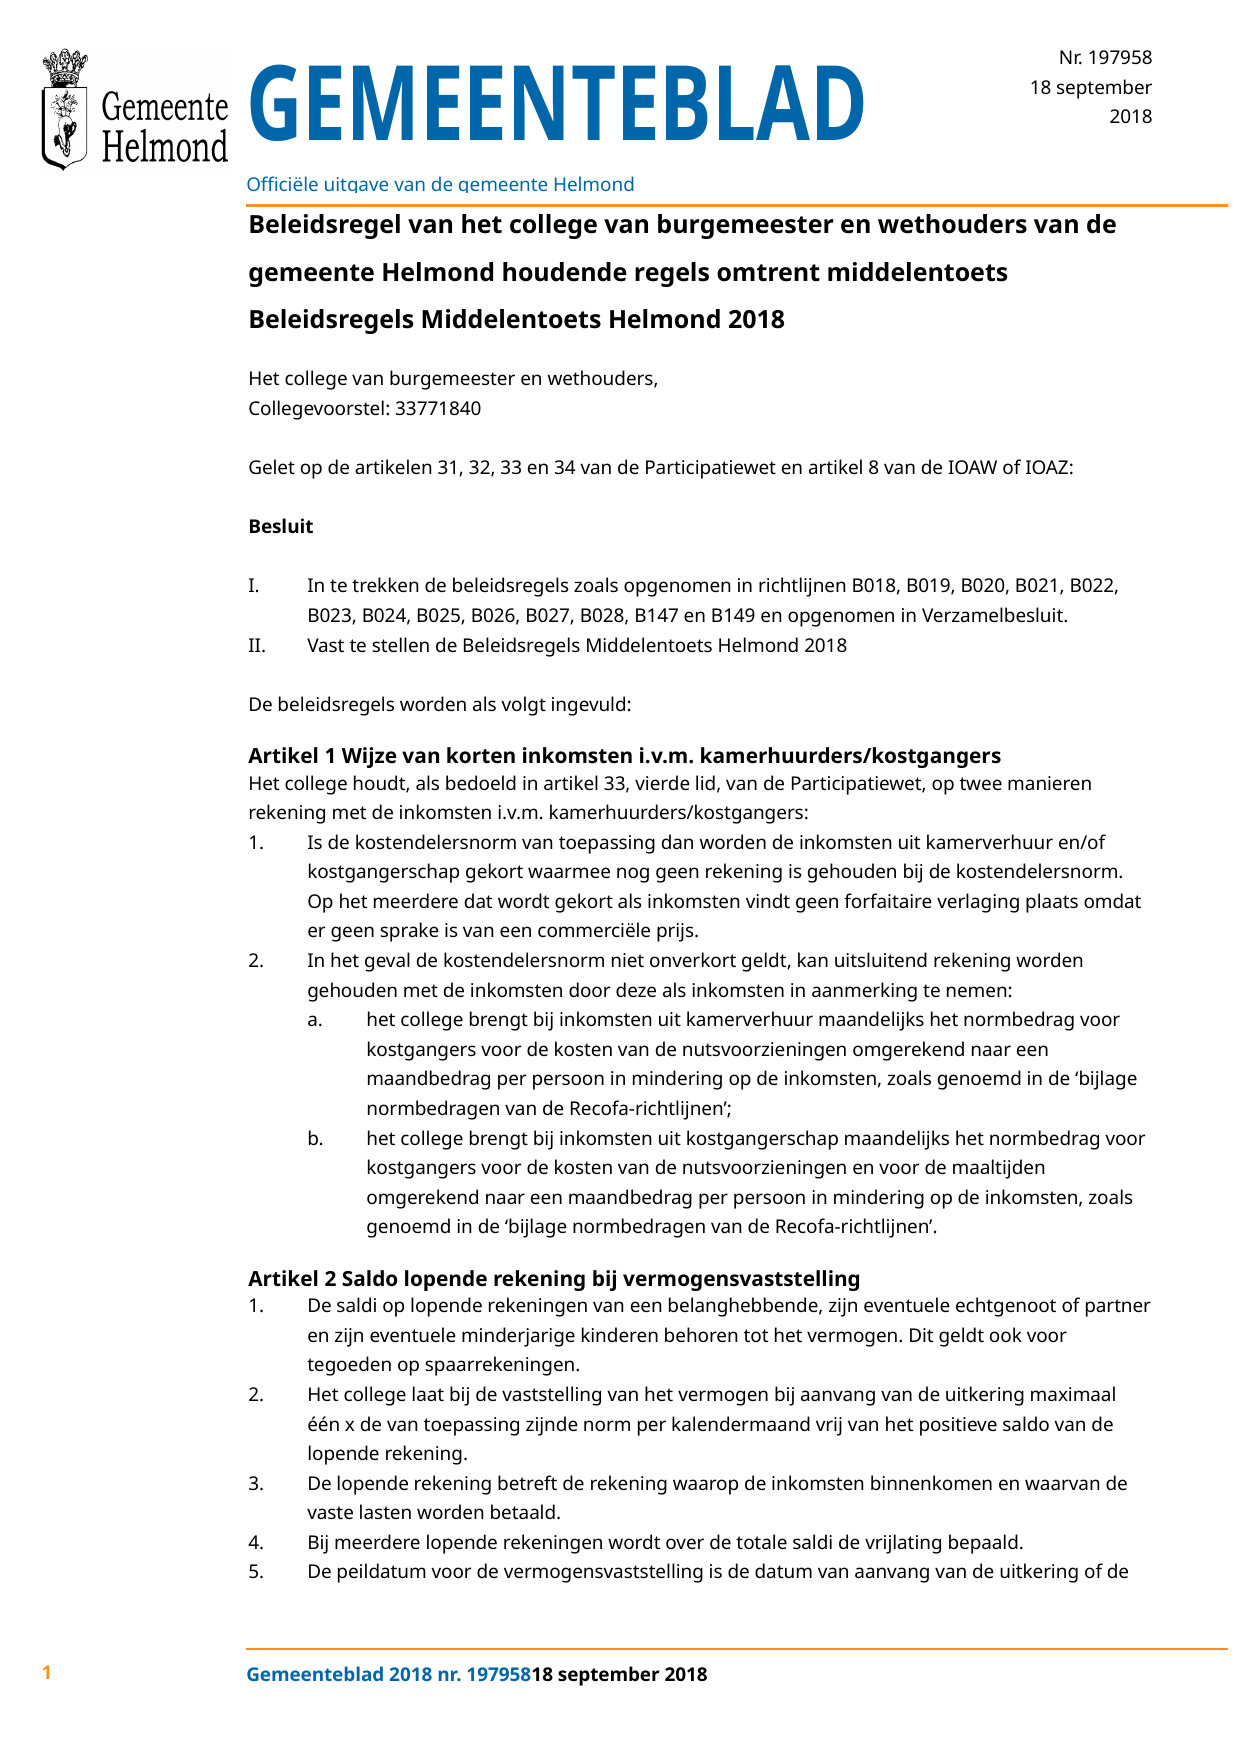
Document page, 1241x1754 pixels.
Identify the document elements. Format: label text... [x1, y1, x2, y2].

list Het college laat bij de vaststelling van het vermogen bij aanvang van de uitkering maximaal één x de van toepassing zijnde norm per kalendermaand vrij van het positieve saldo van de lopende rekening. [248, 1381, 1152, 1466]
list In het geval de kostendelersnorm niet onverkort geldt, kan uitsluitend rekening worden gehouden met de inkomsten door deze als inkomsten in aanmerking te nemen: [248, 947, 1152, 1003]
text De beleidsregels worden als volgt ingevuld: [248, 691, 1152, 717]
list het college brengt bij inkomsten uit kostgangerschap maandelijks het normbedrag voor kostgangers voor de kosten van de nutsvoorzieningen en voor de maaltijden omgerekend naar een maandbedrag per persoon in mindering op de inkomsten, zoals genoemd in de ‘bijlage normbedragen van de Recofa-richtlijnen’. [307, 1125, 1152, 1239]
picture [41, 47, 231, 172]
list Bij meerdere lopende rekeningen wordt over de totale saldi de vrijlating bepaald. [248, 1529, 1152, 1555]
list Vast te stellen de Beleidsregels Middelentoets Helmond 2018 [248, 632, 1152, 657]
list In te trekken de beleidsregels zoals opgenomen in richtlijnen B018, B019, B020, B021, B022, B023, B024, B025, B026, B027, B028, B147 en B149 en opgenomen in Verzamelbesluit. [248, 573, 1152, 628]
text Artikel 1 Wijze van korten inkomsten i.v.m. kamerhuurders/kostgangers [248, 741, 1152, 770]
list De saldi op lopende rekeningen van een belanghebbende, zijn eventuele echtgenoot of partner en zijn eventuele minderjarige kinderen behoren tot het vermogen. Dit geldt ook voor tegoeden op spaarrekeningen. [248, 1292, 1152, 1377]
list De lopende rekening betreft de rekening waarop de inkomsten binnenkomen en waarvan de vaste lasten worden betaald. [248, 1470, 1152, 1525]
text Besluit [248, 513, 1152, 539]
text Het college van burgemeester en wethouders, [248, 366, 1152, 391]
text Gelet op de artikelen 31, 32, 33 en 34 van de Participatiewet en artikel 8 van de IOAW of IOAZ: [248, 454, 1152, 480]
text Beleidsregel van het college van burgemeester en wethouders van de gemeente Helmond houdende regels omtrent middelentoets Beleidsregels Middelentoets Helmond 2018 [248, 207, 1152, 336]
list Is de kostendelersnorm van toepassing dan worden de inkomsten uit kamerverhuur en/of kostgangerschap gekort waarmee nog geen rekening is gehouden bij de kostendelersnorm. Op het meerdere dat wordt gekort als inkomsten vindt geen forfaitaire verlaging plaats omdat er geen sprake is van een commerciële prijs. [248, 829, 1152, 943]
list De peildatum voor de vermogensvaststelling is de datum van aanvang van de uitkering of de [248, 1559, 1152, 1584]
list het college brengt bij inkomsten uit kamerverhuur maandelijks het normbedrag voor kostgangers voor de kosten van de nutsvoorzieningen omgerekend naar een maandbedrag per persoon in mindering op de inkomsten, zoals genoemd in de ‘bijlage normbedragen van de Recofa-richtlijnen’; [307, 1006, 1152, 1121]
text Collegevoorstel: 33771840 [248, 395, 1152, 421]
text Artikel 2 Saldo lopende rekening bij vermogensvaststelling [248, 1264, 1152, 1292]
text Het college houdt, als bedoeld in artikel 33, vierde lid, van de Participatiewet, op twee manieren rekening met de inkomsten i.v.m. kamerhuurders/kostgangers: [248, 770, 1152, 825]
